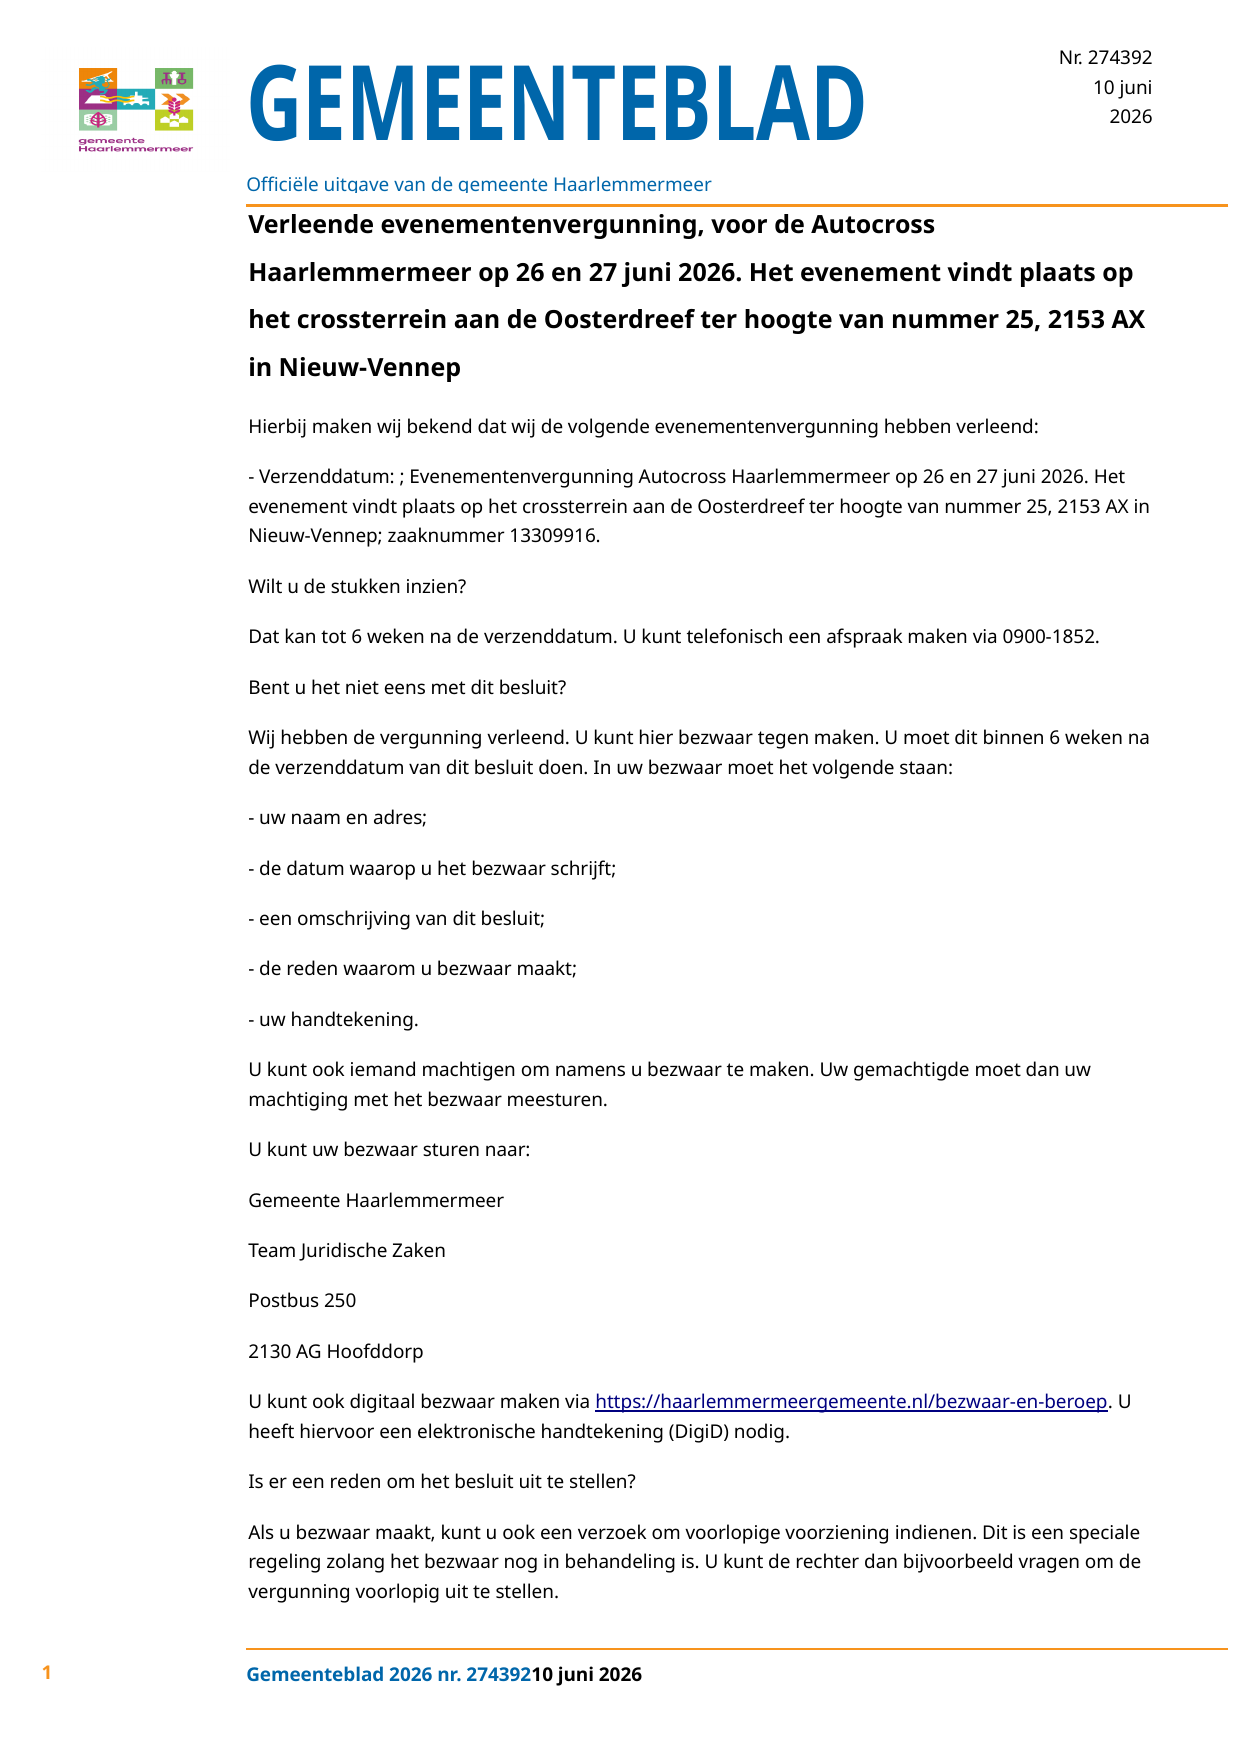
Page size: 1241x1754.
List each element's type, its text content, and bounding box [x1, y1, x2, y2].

text Wij hebben de vergunning verleend. U kunt hier bezwaar tegen maken. U moet dit binnen 6 weken na de verzenddatum van dit besluit doen. In uw bezwaar moet het volgende staan: [248, 724, 1152, 780]
picture [41, 47, 231, 172]
text Dat kan tot 6 weken na de verzenddatum. U kunt telefonisch een afspraak maken via 0900-1852. [248, 623, 1152, 649]
text Wilt u de stukken inzien? [248, 573, 1152, 599]
text Hierbij maken wij bekend dat wij de volgende evenementenvergunning hebben verleend: [248, 413, 1152, 439]
text - een omschrijving van dit besluit; [248, 905, 1152, 931]
text Bent u het niet eens met dit besluit? [248, 674, 1152, 700]
text Team Juridische Zaken [248, 1237, 1152, 1263]
text Verleende evenementenvergunning, voor de Autocross Haarlemmermeer op 26 en 27 juni 2026. Het evenement vindt plaats op het crossterrein aan de Oosterdreef ter hoogte van nummer 25, 2153 AX in Nieuw-Vennep [248, 207, 1152, 384]
text - de datum waarop u het bezwaar schrijft; [248, 855, 1152, 881]
text 2130 AG Hoofddorp [248, 1338, 1152, 1364]
text Als u bezwaar maakt, kunt u ook een verzoek om voorlopige voorziening indienen. Dit is een speciale regeling zolang het bezwaar nog in behandeling is. U kunt de rechter dan bijvoorbeeld vragen om de vergunning voorlopig uit te stellen. [248, 1519, 1152, 1604]
text - uw naam en adres; [248, 804, 1152, 830]
text U kunt ook iemand machtigen om namens u bezwaar te maken. Uw gemachtigde moet dan uw machtiging met het bezwaar meesturen. [248, 1056, 1152, 1112]
text - uw handtekening. [248, 1006, 1152, 1032]
text Is er een reden om het besluit uit te stellen? [248, 1468, 1152, 1494]
text Gemeente Haarlemmermeer [248, 1187, 1152, 1213]
text - de reden waarom u bezwaar maakt; [248, 956, 1152, 981]
text U kunt uw bezwaar sturen naar: [248, 1136, 1152, 1162]
text - Verzenddatum: ; Evenementenvergunning Autocross Haarlemmermeer op 26 en 27 juni 2026. Het evenement vindt plaats op het crossterrein aan de Oosterdreef ter hoogte van nummer 25, 2153 AX in Nieuw-Vennep; zaaknummer 13309916. [248, 463, 1152, 548]
text Postbus 250 [248, 1288, 1152, 1313]
text U kunt ook digitaal bezwaar maken via https://haarlemmermeergemeente.nl/bezwaar-en-beroep. U heeft hiervoor een elektronische handtekening (DigiD) nodig. [248, 1388, 1152, 1444]
